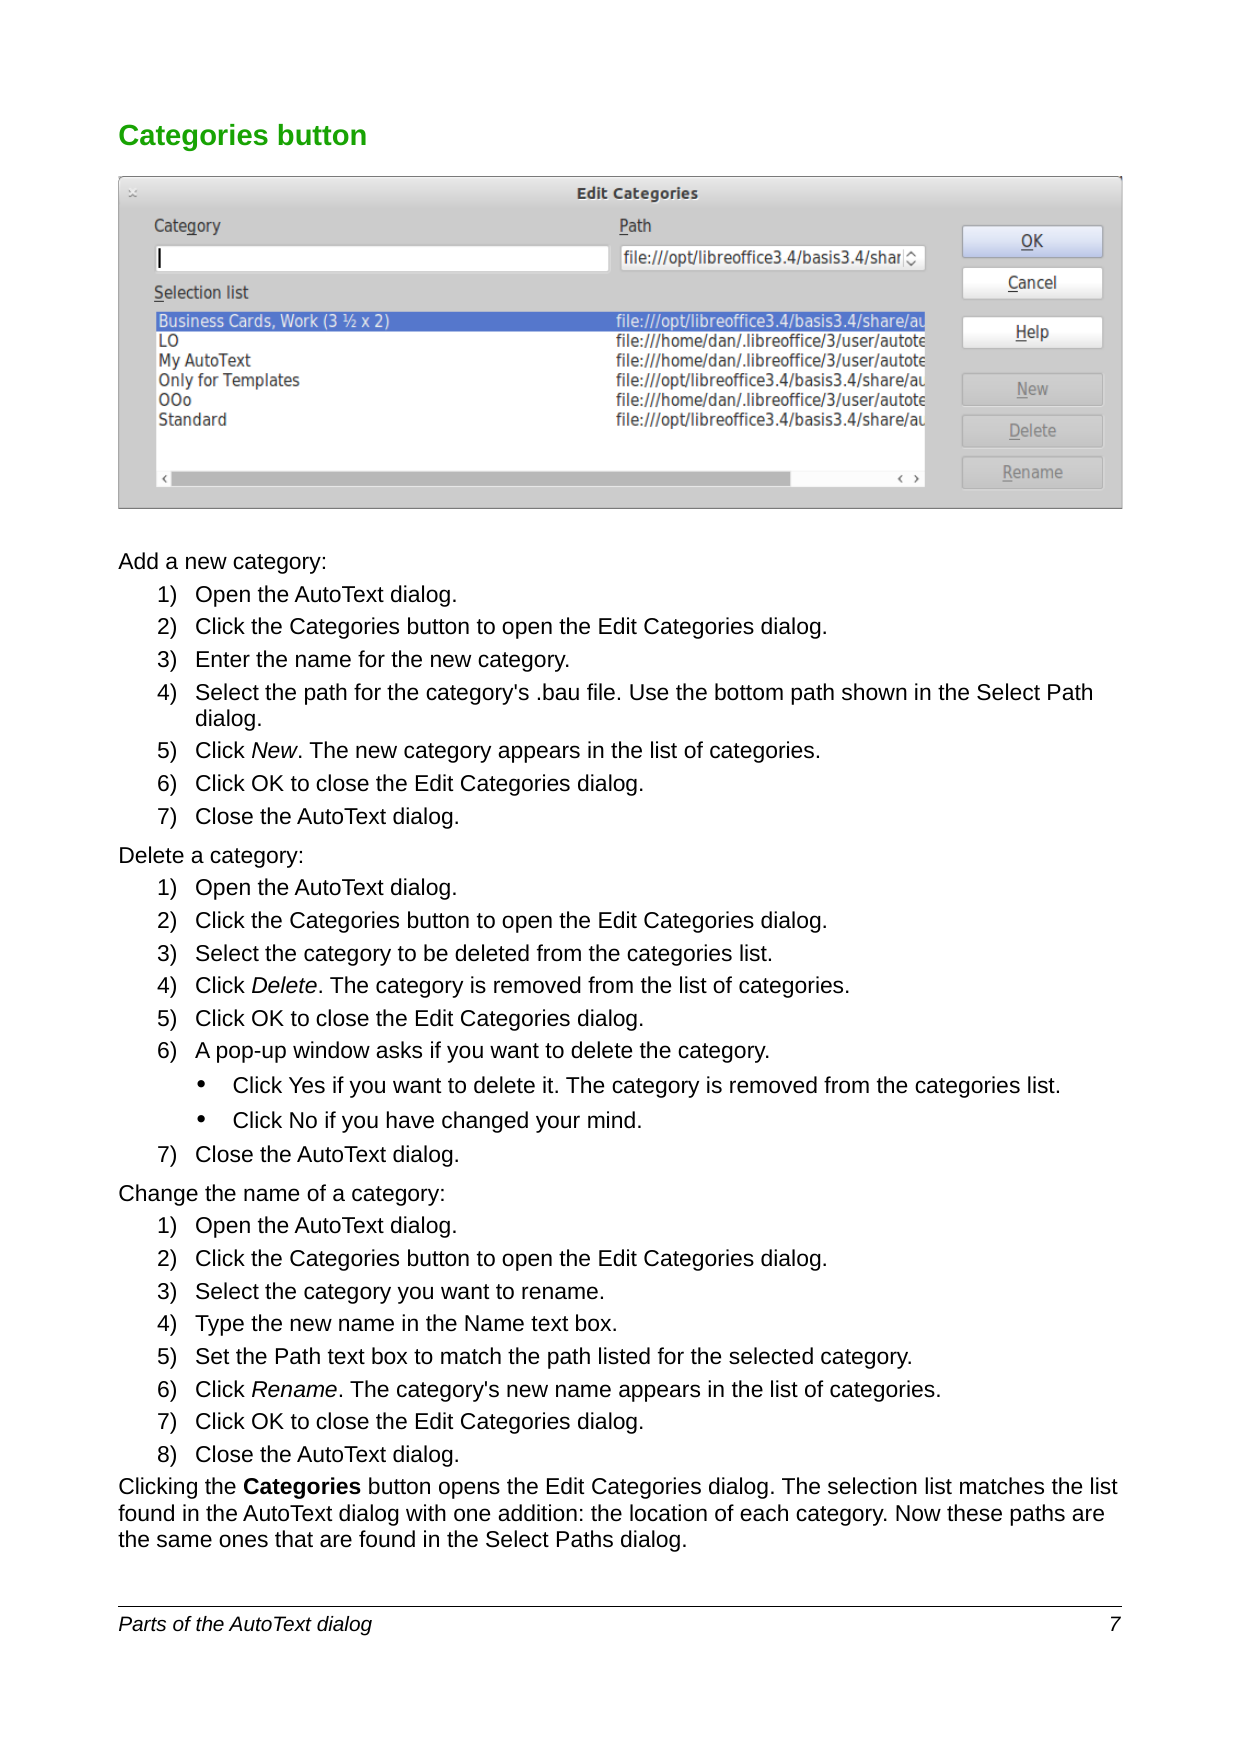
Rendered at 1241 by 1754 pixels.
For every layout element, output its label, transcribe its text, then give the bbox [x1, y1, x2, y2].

list Open the AutoText dialog. [177, 581, 1122, 607]
list Click OK to close the Edit Categories dialog. [177, 1005, 1122, 1031]
list Click OK to close the Edit Categories dialog. [177, 1408, 1122, 1434]
list Click the Categories button to open the Edit Categories dialog. [177, 613, 1122, 640]
list Change the name of a category: [118, 1180, 1122, 1206]
list Select the category to be deleted from the categories list. [177, 939, 1122, 966]
list Click New. The new category appears in the list of categories. [177, 737, 1122, 764]
list Click No if you have changed your mind. [193, 1105, 1122, 1134]
list A pop-up window asks if you want to delete the category. [177, 1037, 1122, 1064]
list Select the path for the category's .bau file. Use the bottom path shown in the Select Path dialog. [177, 678, 1122, 731]
list Select the category you want to rename. [177, 1278, 1122, 1304]
list Open the AutoText dialog. [177, 1212, 1122, 1239]
list Click OK to close the Edit Categories dialog. [177, 770, 1122, 796]
subtitle Categories button [118, 118, 1122, 152]
text Clicking the Categories button opens the Edit Categories dialog. The selection list matches the list found in the AutoText dialog with one addition: the location of each category. Now these paths are the same ones that are found in the Select Paths dialog. [118, 1473, 1122, 1552]
list Add a new category: [118, 548, 1122, 574]
list Set the Path text box to match the path listed for the selected category. [177, 1343, 1122, 1369]
list Close the AutoText dialog. [177, 803, 1122, 829]
list Close the AutoText dialog. [177, 1141, 1122, 1167]
list Open the AutoText dialog. [177, 874, 1122, 901]
list Type the new name in the Name text box. [177, 1310, 1122, 1337]
list Click the Categories button to open the Edit Categories dialog. [177, 1245, 1122, 1271]
list Click Yes if you want to delete it. The category is removed from the categories list. [193, 1070, 1122, 1099]
list Click Rename. The category's new name appears in the list of categories. [177, 1376, 1122, 1402]
list Enter the name for the new category. [177, 646, 1122, 672]
list Click Delete. The category is removed from the list of categories. [177, 972, 1122, 998]
list Close the AutoText dialog. [177, 1441, 1122, 1467]
picture [118, 176, 1123, 509]
list Delete a category: [118, 842, 1122, 868]
list Click the Categories button to open the Edit Categories dialog. [177, 907, 1122, 933]
